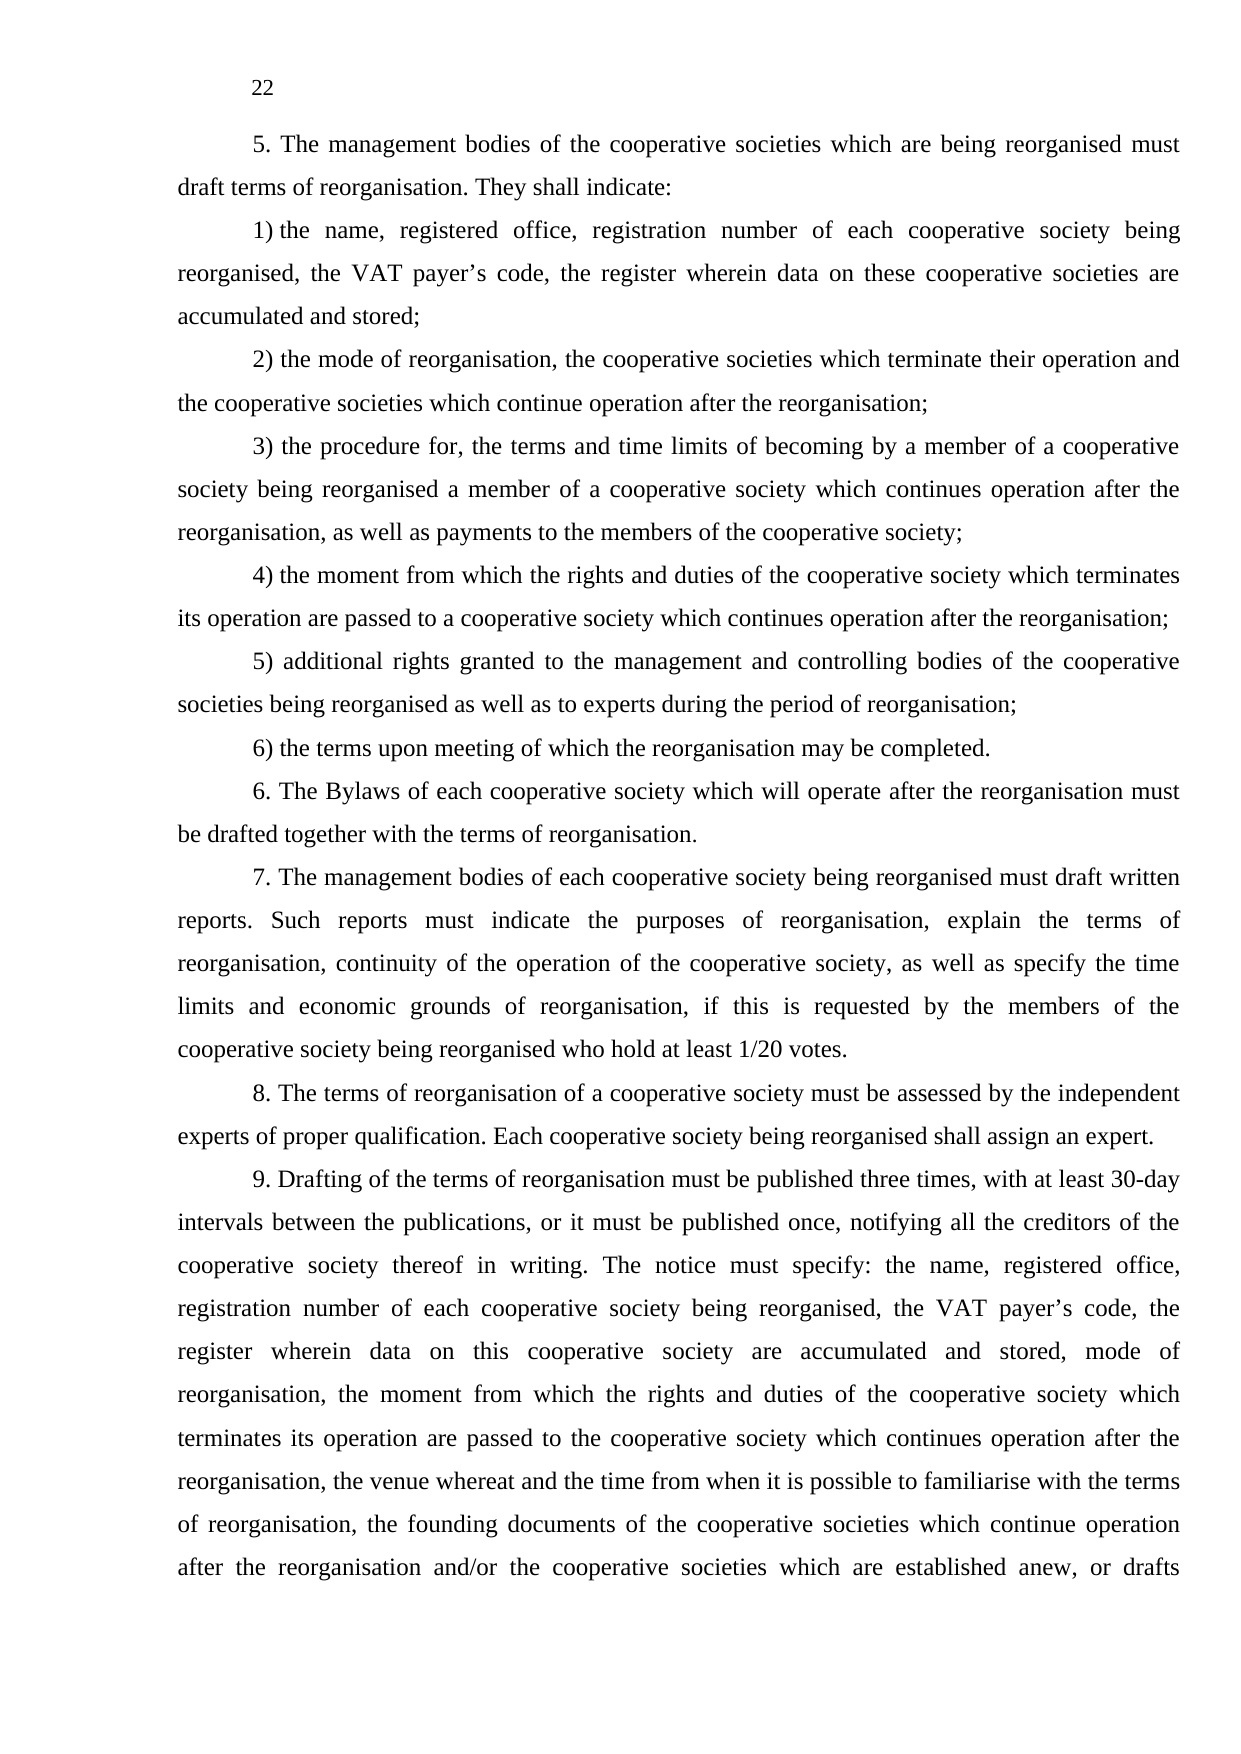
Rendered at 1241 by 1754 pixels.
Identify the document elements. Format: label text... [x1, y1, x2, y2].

text 5) additional rights granted to the management and controlling bodies of the cooperative societies being reorganised as well as to experts during the period of reorganisation; [177, 646, 1181, 718]
text 3) the procedure for, the terms and time limits of becoming by a member of a cooperative society being reorganised a member of a cooperative society which continues operation after the reorganisation, as well as payments to the members of the cooperative society; [177, 431, 1181, 546]
text 6) the terms upon meeting of which the reorganisation may be completed. [177, 733, 1181, 761]
text 9. Drafting of the terms of reorganisation must be published three times, with at least 30-day intervals between the publications, or it must be published once, notifying all the creditors of the cooperative society thereof in writing. The notice must specify: the name, registered office, registration number of each cooperative society being reorganised, the VAT payer’s code, the register wherein data on this cooperative society are accumulated and stored, mode of reorganisation, the moment from which the rights and duties of the cooperative society which terminates its operation are passed to the cooperative society which continues operation after the reorganisation, the venue whereat and the time from when it is possible to familiarise with the terms of reorganisation, the founding documents of the cooperative societies which continue operation after the reorganisation and/or the cooperative societies which are established anew, or drafts [177, 1164, 1181, 1581]
text 2) the mode of reorganisation, the cooperative societies which terminate their operation and the cooperative societies which continue operation after the reorganisation; [177, 344, 1181, 416]
text 6. The Bylaws of each cooperative society which will operate after the reorganisation must be drafted together with the terms of reorganisation. [177, 776, 1181, 848]
text 1) the name, registered office, registration number of each cooperative society being reorganised, the VAT payer’s code, the register wherein data on these cooperative societies are accumulated and stored; [177, 215, 1181, 330]
text 4) the moment from which the rights and duties of the cooperative society which terminates its operation are passed to a cooperative society which continues operation after the reorganisation; [177, 560, 1181, 632]
text 5. The management bodies of the cooperative societies which are being reorganised must draft terms of reorganisation. They shall indicate: [177, 129, 1181, 201]
text 7. The management bodies of each cooperative society being reorganised must draft written reports. Such reports must indicate the purposes of reorganisation, explain the terms of reorganisation, continuity of the operation of the cooperative society, as well as specify the time limits and economic grounds of reorganisation, if this is requested by the members of the cooperative society being reorganised who hold at least 1/20 votes. [177, 862, 1181, 1063]
text 8. The terms of reorganisation of a cooperative society must be assessed by the independent experts of proper qualification. Each cooperative society being reorganised shall assign an expert. [177, 1078, 1181, 1149]
